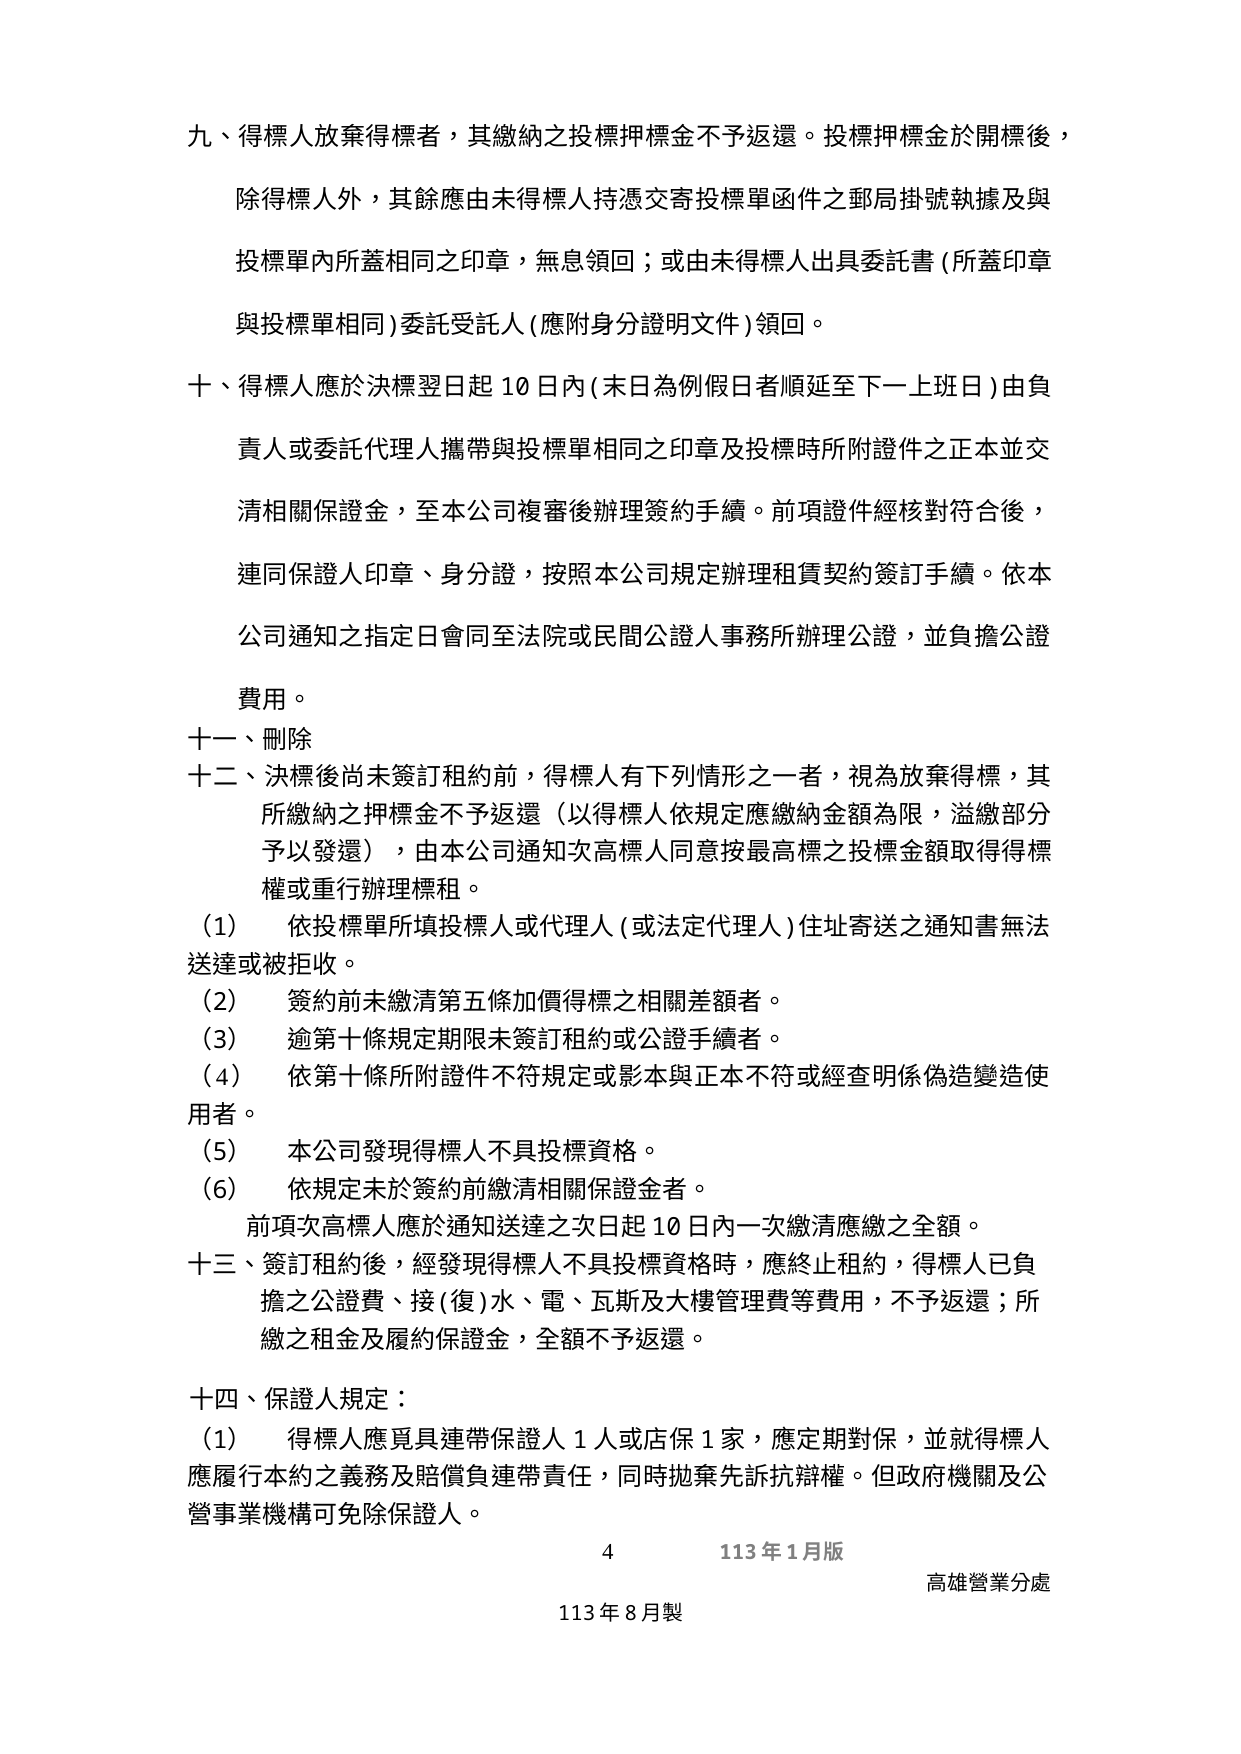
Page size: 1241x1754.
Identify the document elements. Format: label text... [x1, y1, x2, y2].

list 依規定未於簽約前繳清相關保證金者。 [187, 1168, 1051, 1206]
list 依第十條所附證件不符規定或影本與正本不符或經查明係偽造變造使用者。 [187, 1056, 1051, 1131]
text 前項次高標人應於通知送達之次日起10日內一次繳清應繳之全額。 [246, 1206, 1053, 1243]
list 本公司發現得標人不具投標資格。 [187, 1131, 1051, 1168]
text 十一、刪除 [187, 718, 1053, 756]
list 簽約前未繳清第五條加價得標之相關差額者。 [187, 981, 1051, 1018]
text 十、得標人應於決標翌日起10日內(末日為例假日者順延至下一上班日)由負責人或委託代理人攜帶與投標單相同之印章及投標時所附證件之正本並交清相關保證金，至本公司複審後辦理簽約手續。前項證件經核對符合後，連同保證人印章、身分證，按照本公司規定辦理租賃契約簽訂手續。依本公司通知之指定日會同至法院或民間公證人事務所辦理公證，並負擔公證費用。 [187, 343, 1053, 718]
text 十四、保證人規定： [189, 1356, 1053, 1418]
text 九、得標人放棄得標者，其繳納之投標押標金不予返還。投標押標金於開標後，除得標人外，其餘應由未得標人持憑交寄投標單函件之郵局掛號執據及與投標單內所蓋相同之印章，無息領回；或由未得標人出具委託書(所蓋印章與投標單相同)委託受託人(應附身分證明文件)領回。 [187, 93, 1053, 343]
list 得標人應覓具連帶保證人1人或店保1家，應定期對保，並就得標人應履行本約之義務及賠償負連帶責任，同時拋棄先訴抗辯權。但政府機關及公營事業機構可免除保證人。 [187, 1418, 1051, 1531]
list 依投標單所填投標人或代理人(或法定代理人)住址寄送之通知書無法送達或被拒收。 [187, 906, 1051, 981]
list 逾第十條規定期限未簽訂租約或公證手續者。 [187, 1018, 1051, 1056]
text 十­二、決標後尚未簽訂租約前，得標人有下列情形之一者，視為放棄得標，其所繳納之押標金不予返還（以得標人依規定應繳納金額為限，溢繳部分予以發還），由本公司通知次高標人同意按最高標之投標金額取得得標權或重行辦理標租。 [187, 756, 1053, 906]
text 十三、簽訂租約後，經發現得標人不具投標資格時，應終止租約，得標人已負擔之公證費、接(復)水、電、瓦斯及大樓管理費等費用，不予返還；所繳之租金及履約保證金，全額不予返還。 [187, 1243, 1053, 1356]
